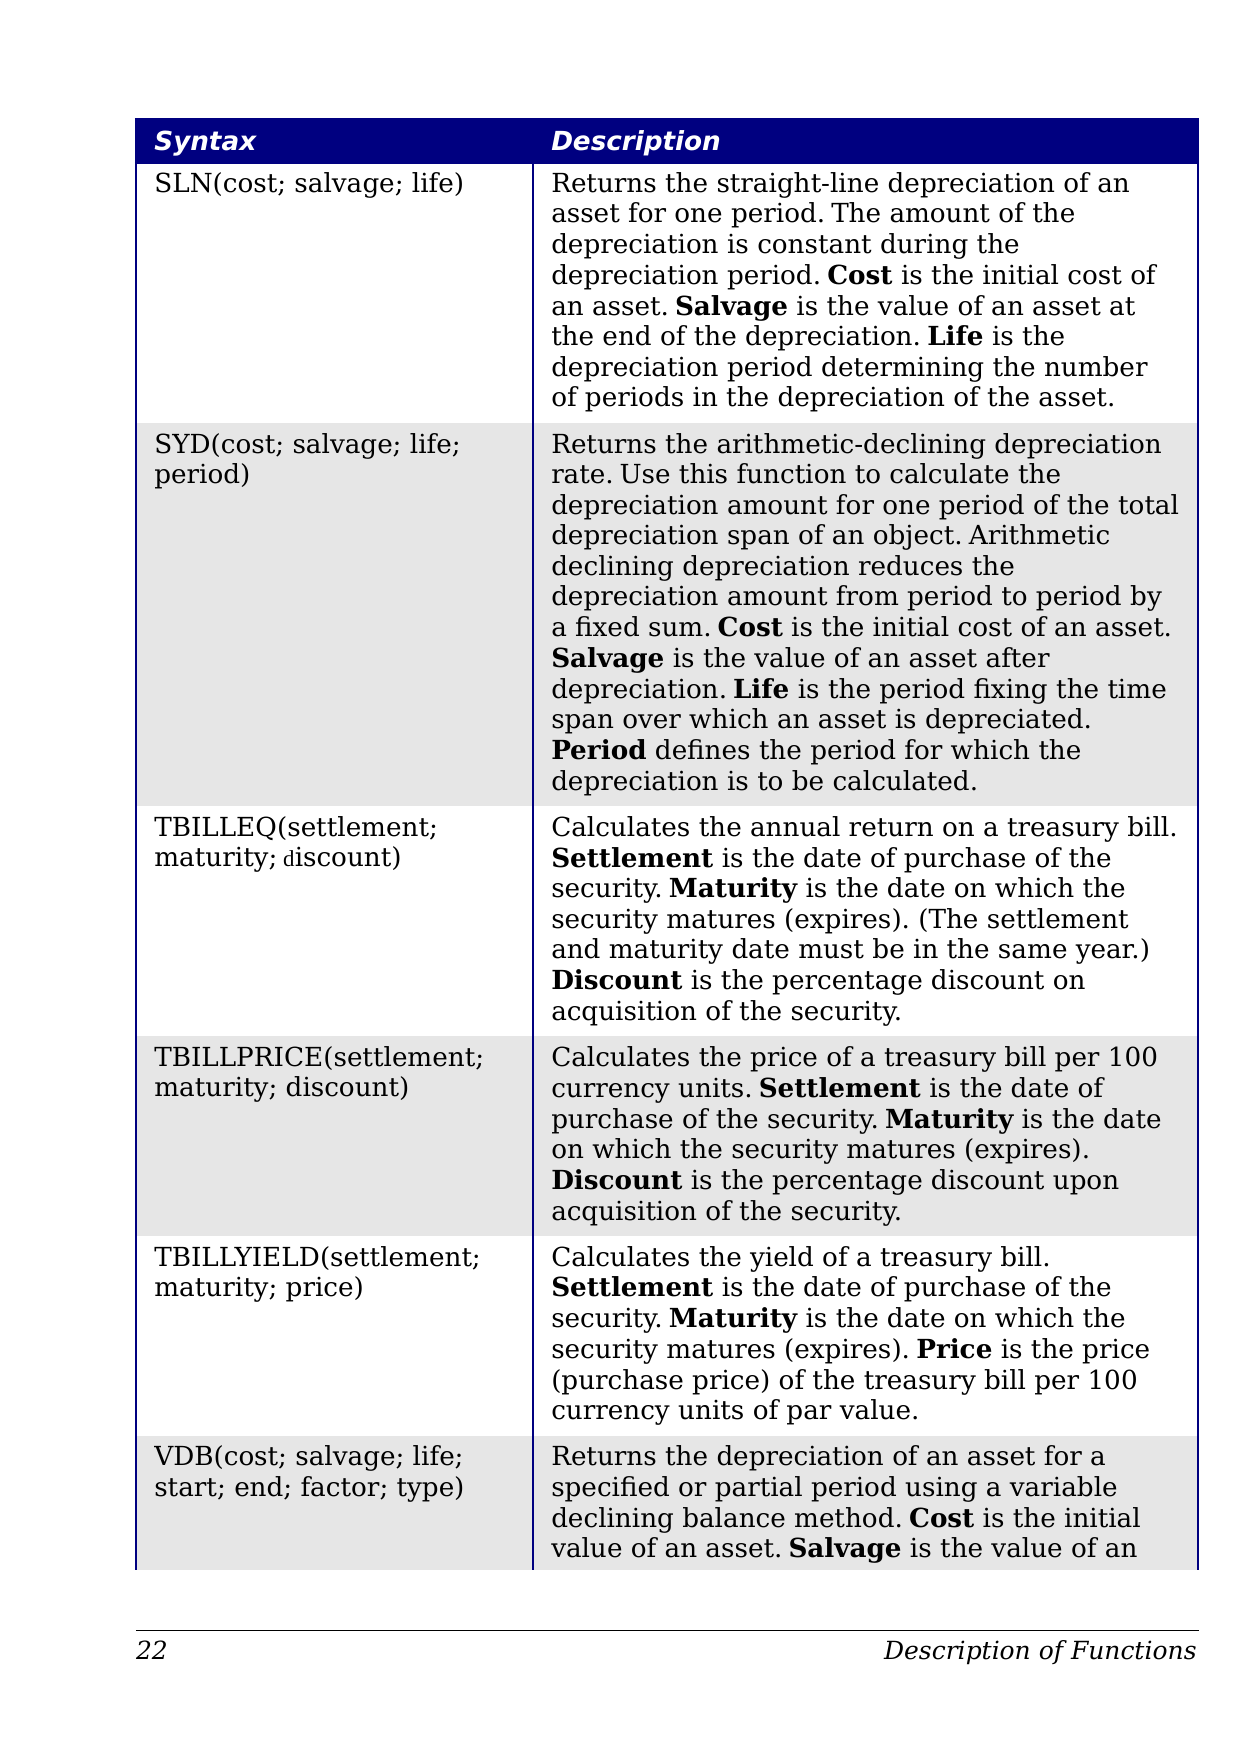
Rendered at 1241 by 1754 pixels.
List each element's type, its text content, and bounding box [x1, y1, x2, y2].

table_header Syntax [137, 120, 532, 162]
table_cell TBILLYIELD(settlement; maturity; price) [137, 1236, 532, 1436]
table_cell Calculates the yield of a treasury bill. Settlement is the date of purchase of the security. Maturity is the date on which the security matures (expires). Price is the price (purchase price) of the treasury bill per 100 currency units of par value. [534, 1236, 1197, 1436]
table_cell SYD(cost; salvage; life; period) [137, 423, 532, 806]
table_cell Returns the straight-line depreciation of an asset for one period. The amount of the depreciation is constant during the depreciation period. Cost is the initial cost of an asset. Salvage is the value of an asset at the end of the depreciation. Life is the depreciation period determining the number of periods in the depreciation of the asset. [534, 164, 1197, 423]
table_cell TBILLPRICE(settlement; maturity; discount) [137, 1036, 532, 1236]
table_cell VDB(cost; salvage; life; start; end; factor; type) [137, 1436, 532, 1570]
table_header Description [534, 120, 1197, 162]
table_cell Returns the depreciation of an asset for a specified or partial period using a variable declining balance method. Cost is the initial value of an asset. Salvage is the value of an [534, 1436, 1197, 1570]
table_cell Calculates the annual return on a treasury bill. Settlement is the date of purchase of the security. Maturity is the date on which the security matures (expires). (The settlement and maturity date must be in the same year.) Discount is the percentage discount on acquisition of the security. [534, 806, 1197, 1036]
table_cell TBILLEQ(settlement; maturity; discount) [137, 806, 532, 1036]
table_cell Calculates the price of a treasury bill per 100 currency units. Settlement is the date of purchase of the security. Maturity is the date on which the security matures (expires). Discount is the percentage discount upon acquisition of the security. [534, 1036, 1197, 1236]
table_cell SLN(cost; salvage; life) [137, 164, 532, 423]
table_cell Returns the arithmetic-declining depreciation rate. Use this function to calculate the depreciation amount for one period of the total depreciation span of an object. Arithmetic declining depreciation reduces the depreciation amount from period to period by a fixed sum. Cost is the initial cost of an asset. Salvage is the value of an asset after depreciation. Life is the period fixing the time span over which an asset is depreciated. Period defines the period for which the depreciation is to be calculated. [534, 423, 1197, 806]
